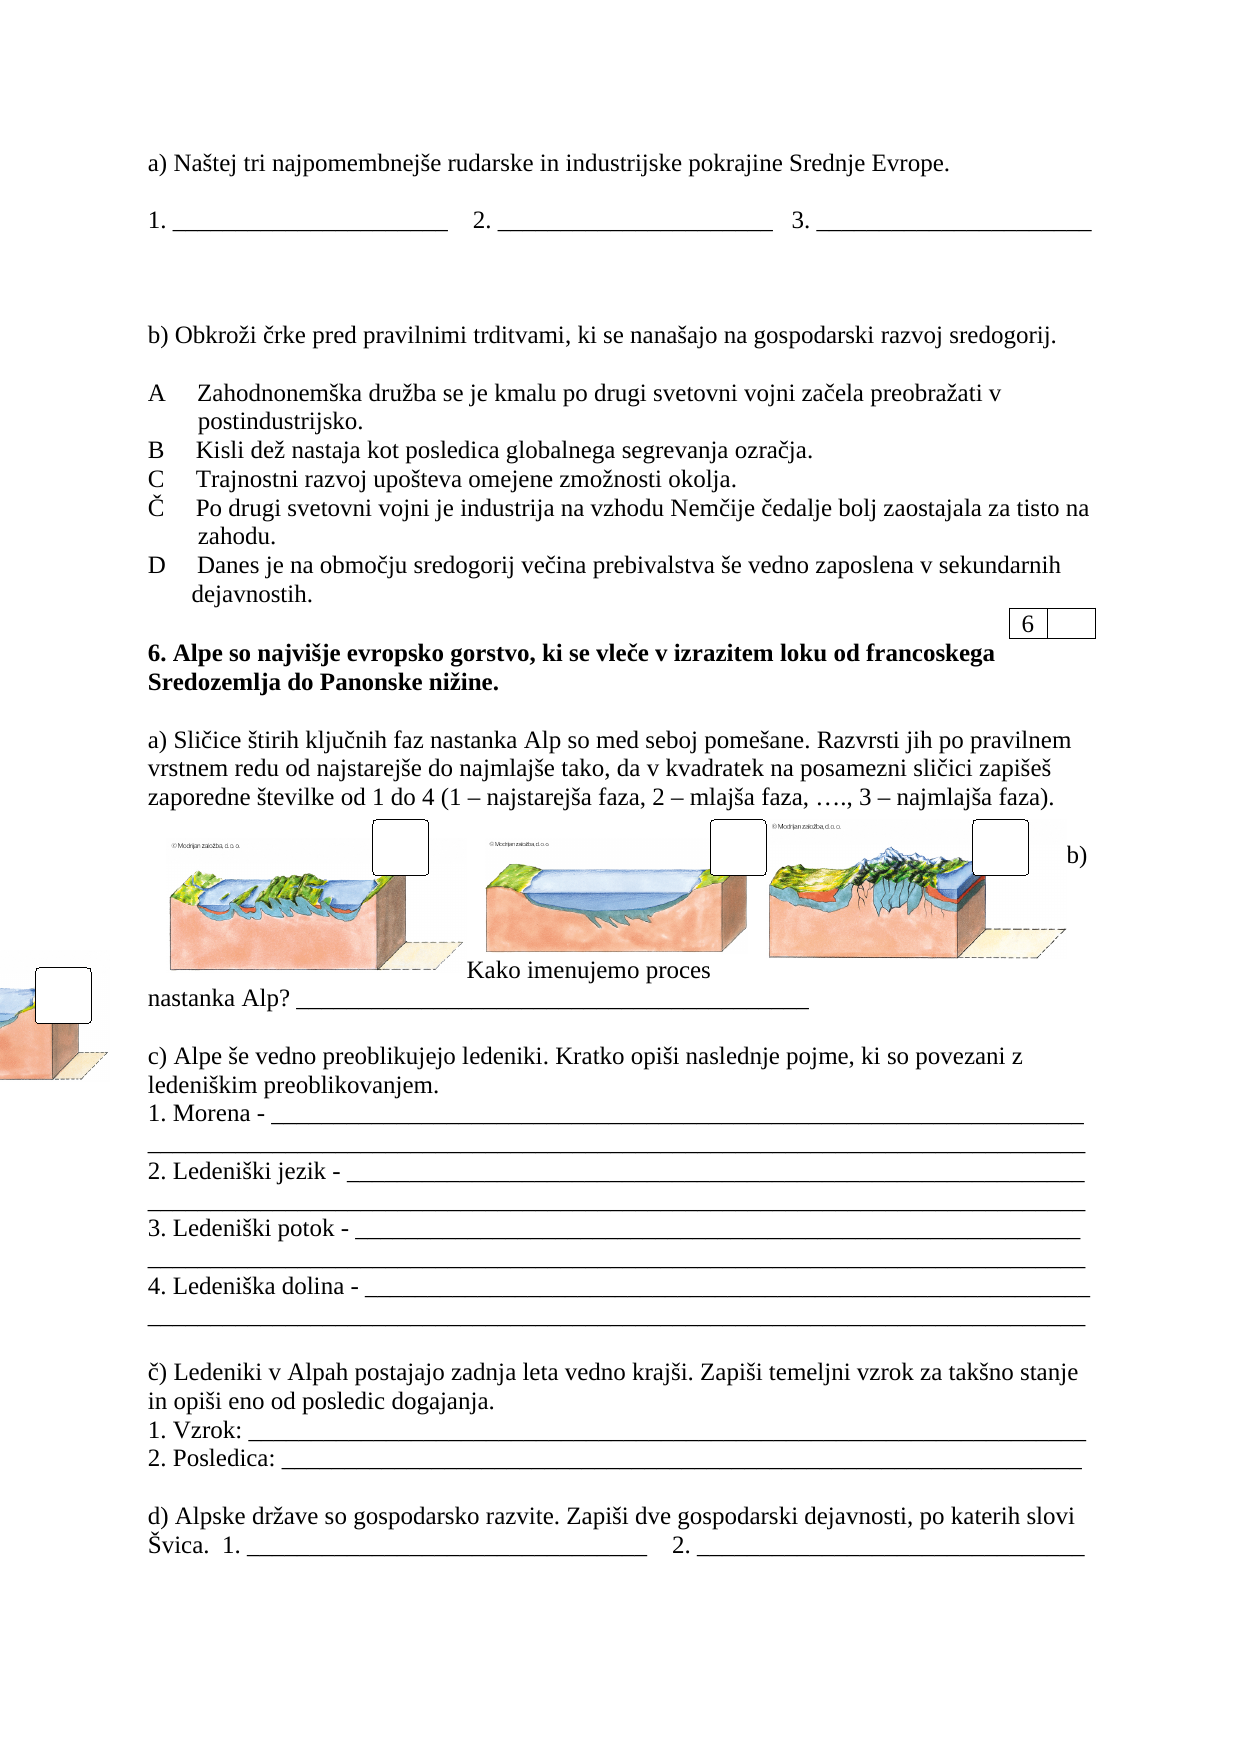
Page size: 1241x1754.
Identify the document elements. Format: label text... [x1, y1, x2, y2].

text 6. Alpe so najvišje evropsko gorstvo, ki se vleče v izrazitem loku od francoskega Sredozemlja do Panonske nižine. [148, 638, 1093, 696]
text D Danes je na območju sredogorij večina prebivalstva še vedno zaposlena v sekundarnih [148, 550, 1093, 579]
table_header [1048, 609, 1095, 637]
text C Trajnostni razvoj upošteva omejene zmožnosti okolja. [148, 464, 1093, 493]
picture [0, 950, 110, 1082]
picture [766, 819, 1067, 959]
text ___________________________________________________________________________ [148, 1300, 1093, 1328]
text d) Alpske države so gospodarsko razvite. Zapiši dve gospodarski dejavnosti, po katerih slovi Švica. 1. ________________________________ 2. _______________________________ [148, 1501, 1093, 1558]
text b) Obkroži črke pred pravilnimi trditvami, ki se nanašajo na gospodarski razvoj sredogorij. [148, 320, 1093, 349]
text 2. Ledeniški jezik - ___________________________________________________________ [148, 1156, 1093, 1185]
text 1. Morena - _________________________________________________________________ [148, 1098, 1093, 1127]
text č) Ledeniki v Alpah postajajo zadnja leta vedno krajši. Zapiši temeljni vzrok za takšno stanje in opiši eno od posledic dogajanja. [148, 1357, 1093, 1415]
text a) Naštej tri najpomembnejše rudarske in industrijske pokrajine Srednje Evrope. [148, 148, 1093, 176]
text zahodu. [148, 521, 1093, 550]
text postindustrijsko. [148, 406, 1093, 435]
text 1. Vzrok: ___________________________________________________________________ [148, 1415, 1093, 1443]
text 2. Posledica: ________________________________________________________________ [148, 1443, 1093, 1472]
text B Kisli dež nastaja kot posledica globalnega segrevanja ozračja. [148, 435, 1093, 464]
text a) Sličice štirih ključnih faz nastanka Alp so med seboj pomešane. Razvrsti jih po pravilnem vrstnem redu od najstarejše do najmlajše tako, da v kvadratek na posamezni sličici zapišeš zaporedne številke od 1 do 4 (1 – najstarejša faza, 2 – mlajša faza, …., 3 – najmlajša faza). [148, 725, 1093, 811]
text A Zahodnonemška družba se je kmalu po drugi svetovni vojni začela preobražati v [148, 378, 1093, 406]
picture [485, 838, 748, 954]
text c) Alpe še vedno preoblikujejo ledeniki. Kratko opiši naslednje pojme, ki so povezani z ledeniškim preoblikovanjem. [148, 1041, 1093, 1098]
text ___________________________________________________________________________ [148, 1127, 1093, 1156]
table_header 6 [1010, 609, 1047, 637]
picture [166, 838, 467, 973]
text ___________________________________________________________________________ [148, 1185, 1093, 1213]
text b) Kako imenujemo proces nastanka Alp? _________________________________________ [148, 840, 1093, 1012]
text ___________________________________________________________________________ [148, 1242, 1093, 1271]
text 4. Ledeniška dolina - __________________________________________________________ [148, 1271, 1093, 1300]
text Č Po drugi svetovni vojni je industrija na vzhodu Nemčije čedalje bolj zaostajala za tisto na [148, 493, 1093, 521]
text 1. ______________________ 2. ______________________ 3. ______________________ [148, 205, 1093, 234]
text dejavnostih. [148, 579, 1093, 608]
text 3. Ledeniški potok - __________________________________________________________ [148, 1213, 1093, 1242]
